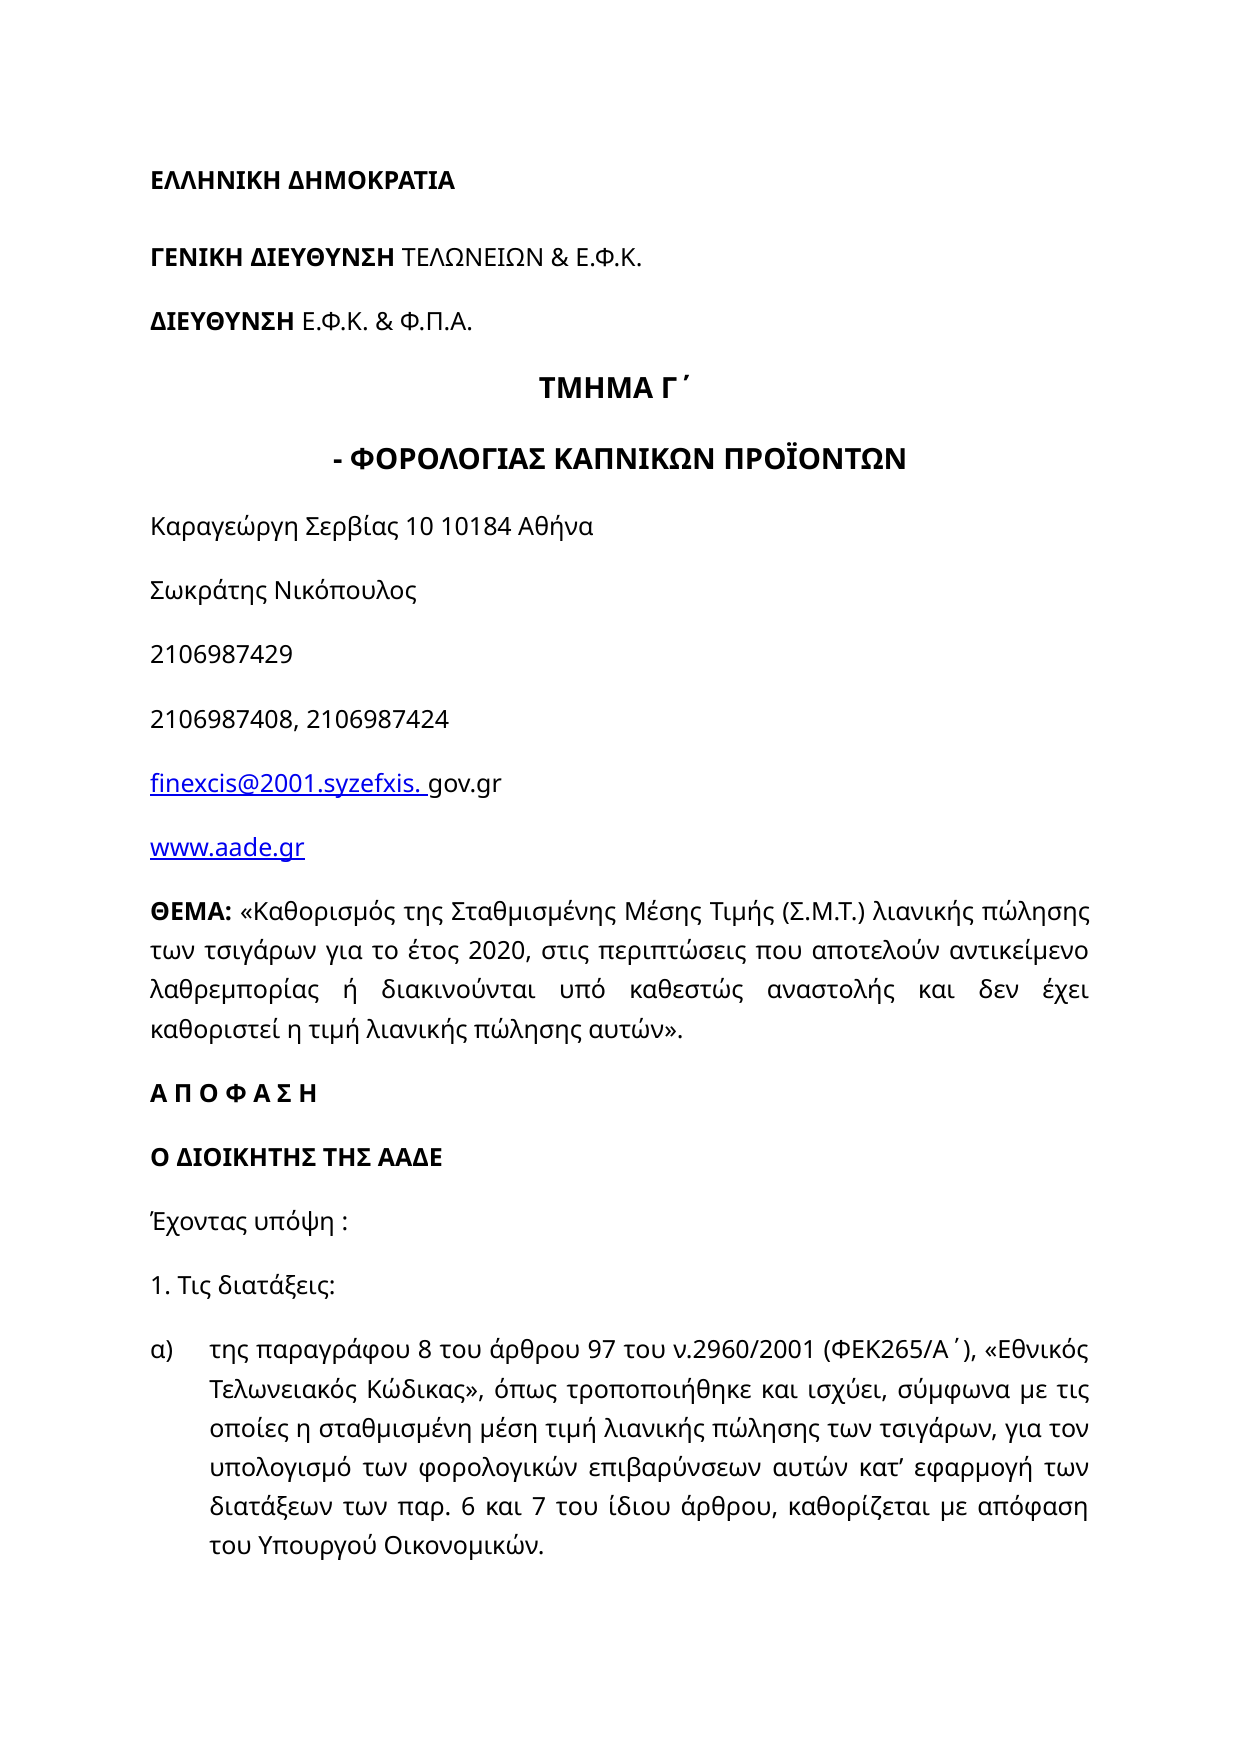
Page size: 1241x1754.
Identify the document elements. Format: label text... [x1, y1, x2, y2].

text ΔΙΕΥΘΥΝΣΗ Ε.Φ.Κ. & Φ.Π.Α. [150, 303, 1090, 337]
text www.aade.gr [150, 829, 1090, 864]
subtitle ΤΜΗΜΑ Γ΄ [150, 367, 1090, 407]
text 2106987408, 2106987424 [150, 701, 1090, 735]
text Α Π Ο Φ Α Σ Η [150, 1075, 1090, 1109]
text finexcis@2001.syzefxis. gov.gr [150, 765, 1090, 799]
text Ο ΔΙΟΙΚΗΤΗΣ ΤΗΣ ΑΑΔΕ [150, 1139, 1090, 1174]
subtitle - ΦΟΡΟΛΟΓΙΑΣ ΚΑΠΝΙΚΩΝ ΠΡΟΪΟΝΤΩΝ [150, 438, 1090, 478]
text Καραγεώργη Σερβίας 10 10184 Αθήνα [150, 509, 1090, 543]
text ΘΕΜΑ: «Καθορισμός της Σταθμισμένης Μέσης Τιμής (Σ.Μ.Τ.) λιανικής πώλησης των τσιγάρων για το έτος 2020, στις περιπτώσεις που αποτελούν αντικείμενο λαθρεμπορίας ή διακινούνται υπό καθεστώς αναστολής και δεν έχει καθοριστεί η τιμή λιανικής πώλησης αυτών». [150, 894, 1090, 1045]
text ΓΕΝΙΚΗ ΔΙΕΥΘΥΝΣΗ ΤΕΛΩΝΕΙΩΝ & Ε.Φ.Κ. [150, 239, 1090, 273]
list α) της παραγράφου 8 του άρθρου 97 του ν.2960/2001 (ΦΕΚ265/Α΄), «Εθνικός Τελωνειακός Κώδικας», όπως τροποποιήθηκε και ισχύει, σύμφωνα με τις οποίες η σταθμισμένη μέση τιμή λιανικής πώλησης των τσιγάρων, για τον υπολογισμό των φορολογικών επιβαρύνσεων αυτών κατ’ εφαρμογή των διατάξεων των παρ. 6 και 7 του ίδιου άρθρου, καθορίζεται με απόφαση του Υπουργού Οικονομικών. [150, 1332, 1090, 1562]
text 1. Τις διατάξεις: [150, 1268, 1090, 1302]
text Έχοντας υπόψη : [150, 1204, 1090, 1238]
text Σωκράτης Νικόπουλος [150, 573, 1090, 607]
text 2106987429 [150, 637, 1090, 671]
title ΕΛΛΗΝΙΚΗ ΔΗΜΟΚΡΑΤΙΑ [150, 162, 1090, 197]
